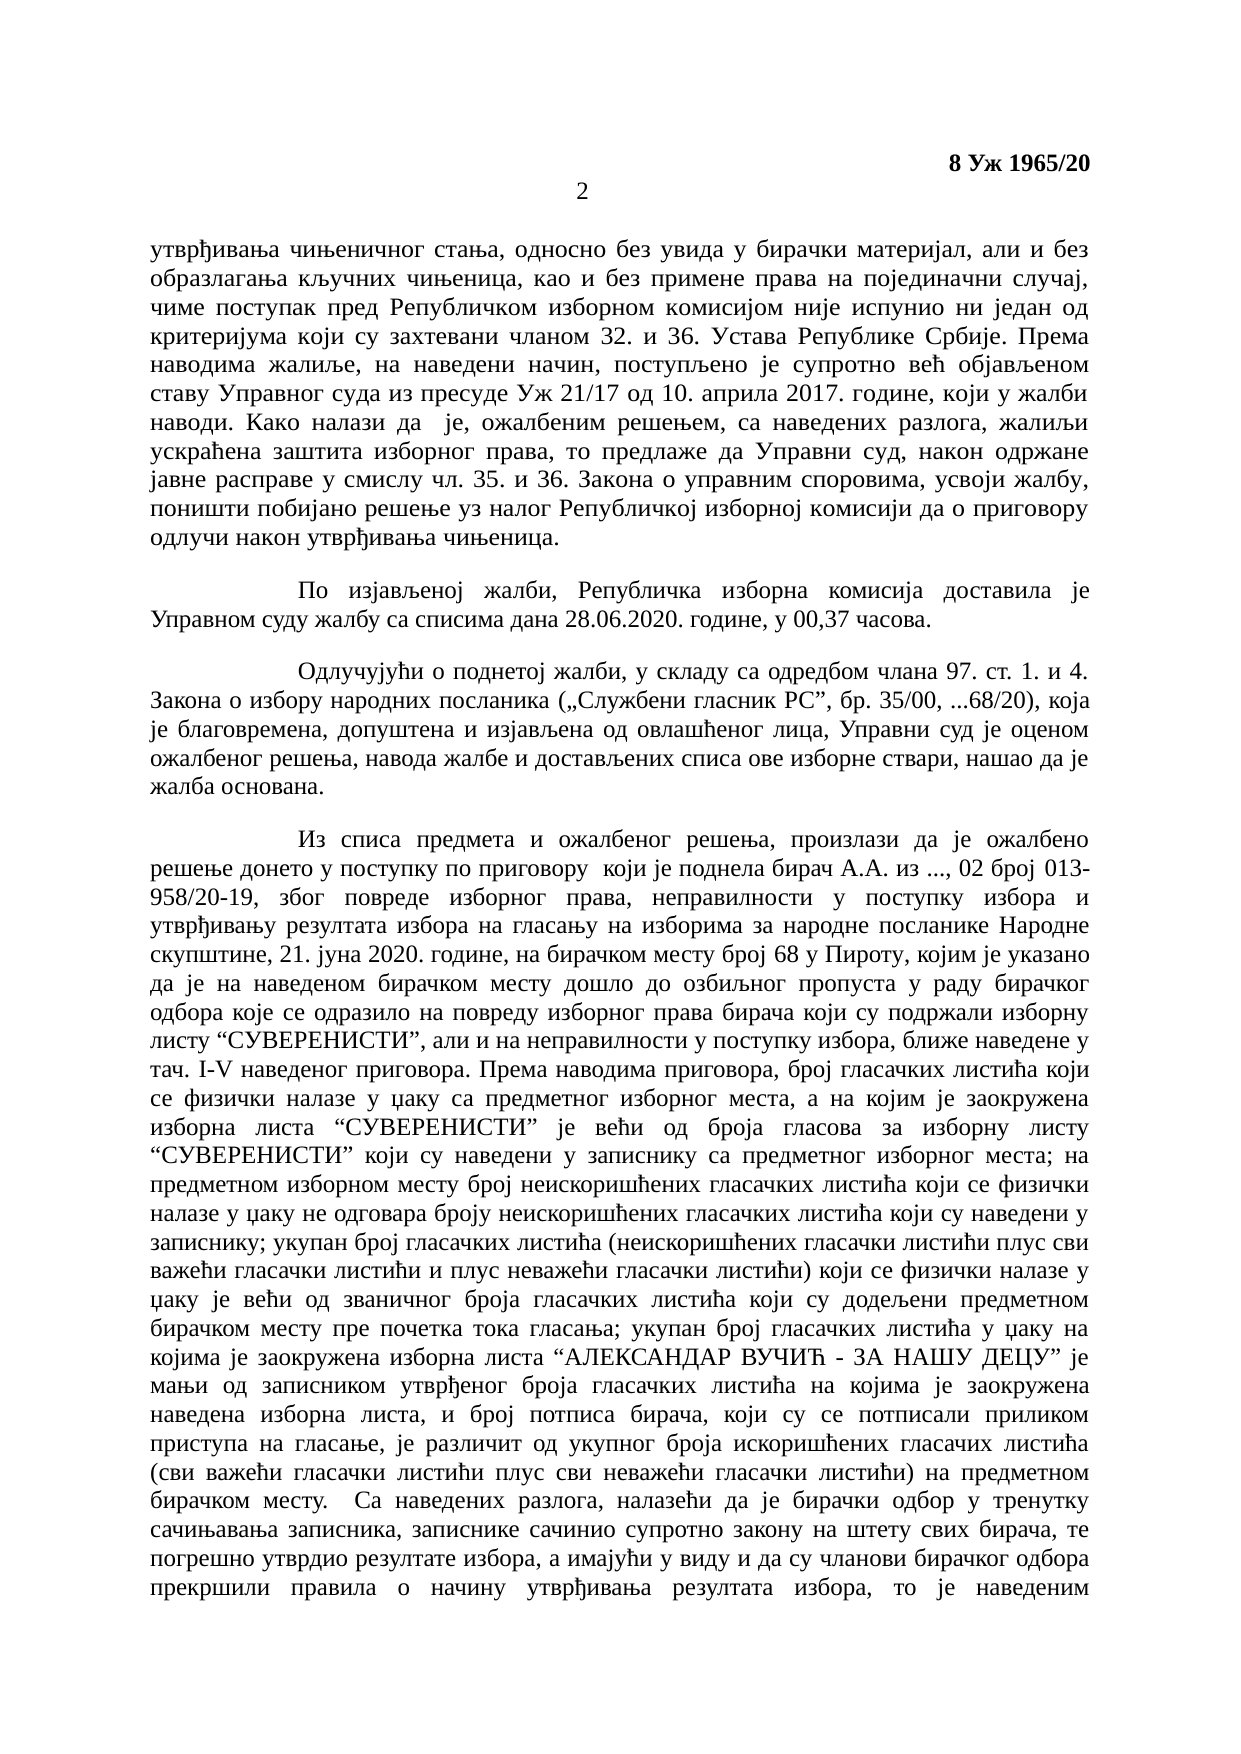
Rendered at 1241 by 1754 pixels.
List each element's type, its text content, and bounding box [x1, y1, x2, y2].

text утврђивања чињеничног стања, односно без увида у бирачки материјал, али и без образлагања кључних чињеница, као и без примене права на појединачни случај, чиме поступак пред Републичком изборном комисијом није испунио ни један од критеријума који су захтевани чланом 32. и 36. Устава Републике Србије. Према наводима жалиље, на наведени начин, поступљено је супротно већ објављеном ставу Управног суда из пресуде Уж 21/17 од 10. априла 2017. године, који у жалби наводи. Како налази да је, ожалбеним решењем, са наведених разлога, жалиљи ускраћена заштита изборног права, то предлаже да Управни суд, након одржане јавне расправе у смислу чл. 35. и 36. Закона о управним споровима, усвоји жалбу, поништи побијано решење уз налог Републичкој изборној комисији да о приговору одлучи након утврђивања чињеница. [150, 234, 1090, 551]
text По изјављеној жалби, Републичка изборна комисија доставила је Управном суду жалбу са списима дана 28.06.2020. године, у 00,37 часова. [150, 575, 1090, 632]
text Из списа предмета и ожалбеног решења, произлази да је ожалбено решење донето у поступку по приговору који је поднела бирач A.A. из ..., 02 број 013-958/20-19, због повреде изборног права, неправилности у поступку избора и утврђивању резултата избора на гласању на изборима за народне посланике Народне скупштине, 21. јуна 2020. године, на бирачком месту број 68 у Пироту, којим је указано да је на наведеном бирачком месту дошло до озбиљног пропуста у раду бирачког одбора које се одразило на повреду изборног права бирача који су подржали изборну листу “СУВЕРЕНИСТИ”, али и на неправилности у поступку избора, ближе наведене у тач. I-V наведеног приговора. Према наводима приговора, број гласачких листића који се физички налазе у џаку са предметног изборног места, а на којим је заокружена изборна листа “СУВЕРЕНИСТИ” је већи од броја гласова за изборну листу “СУВЕРЕНИСТИ” који су наведени у записнику са предметног изборног места; на предметном изборном месту број неискоришћених гласачких листића који се физички налазе у џаку не одговара броју неискоришћених гласачких листића који су наведени у записнику; укупан број гласачких листића (неискоришћених гласачки листићи плус сви важећи гласачки листићи и плус неважећи гласачки листићи) који се физички налазе у џаку је већи од званичног броја гласачких листића који су додељени предметном бирачком месту пре почетка тока гласања; укупан број гласачких листића у џаку на којима је заокружена изборна листа “АЛЕКСАНДАР ВУЧИЋ - ЗА НАШУ ДЕЦУ” је мањи од записником утврђеног броја гласачких листића на којима је заокружена наведена изборна листа, и број потписа бирача, који су се потписали приликом приступа на гласање, је различит од укупног броја искоришћених гласачих листића (сви важећи гласачки листићи плус сви неважећи гласачки листићи) на предметном бирачком месту. Са наведених разлога, налазећи да је бирачки одбор у тренутку сачињавања записника, записнике сачинио супротно закону на штету свих бирача, те погрешно утврдио резултате избора, а имајући у виду и да су чланови бирачког одбора прекршили правила о начину утврђивања резултата избора, то је наведеним [150, 824, 1090, 1601]
text Oдлучујући о поднетој жалби, у складу са одредбом члана 97. ст. 1. и 4. Закона о избору народних посланика („Службени гласник РС”, бр. 35/00, ...68/20), која је благовремена, допуштена и изјављена од овлашћеног лица, Управни суд је оценом ожалбеног решења, навода жалбе и достављених списа ове изборне ствари, нашао да је жалба основана. [150, 656, 1090, 800]
